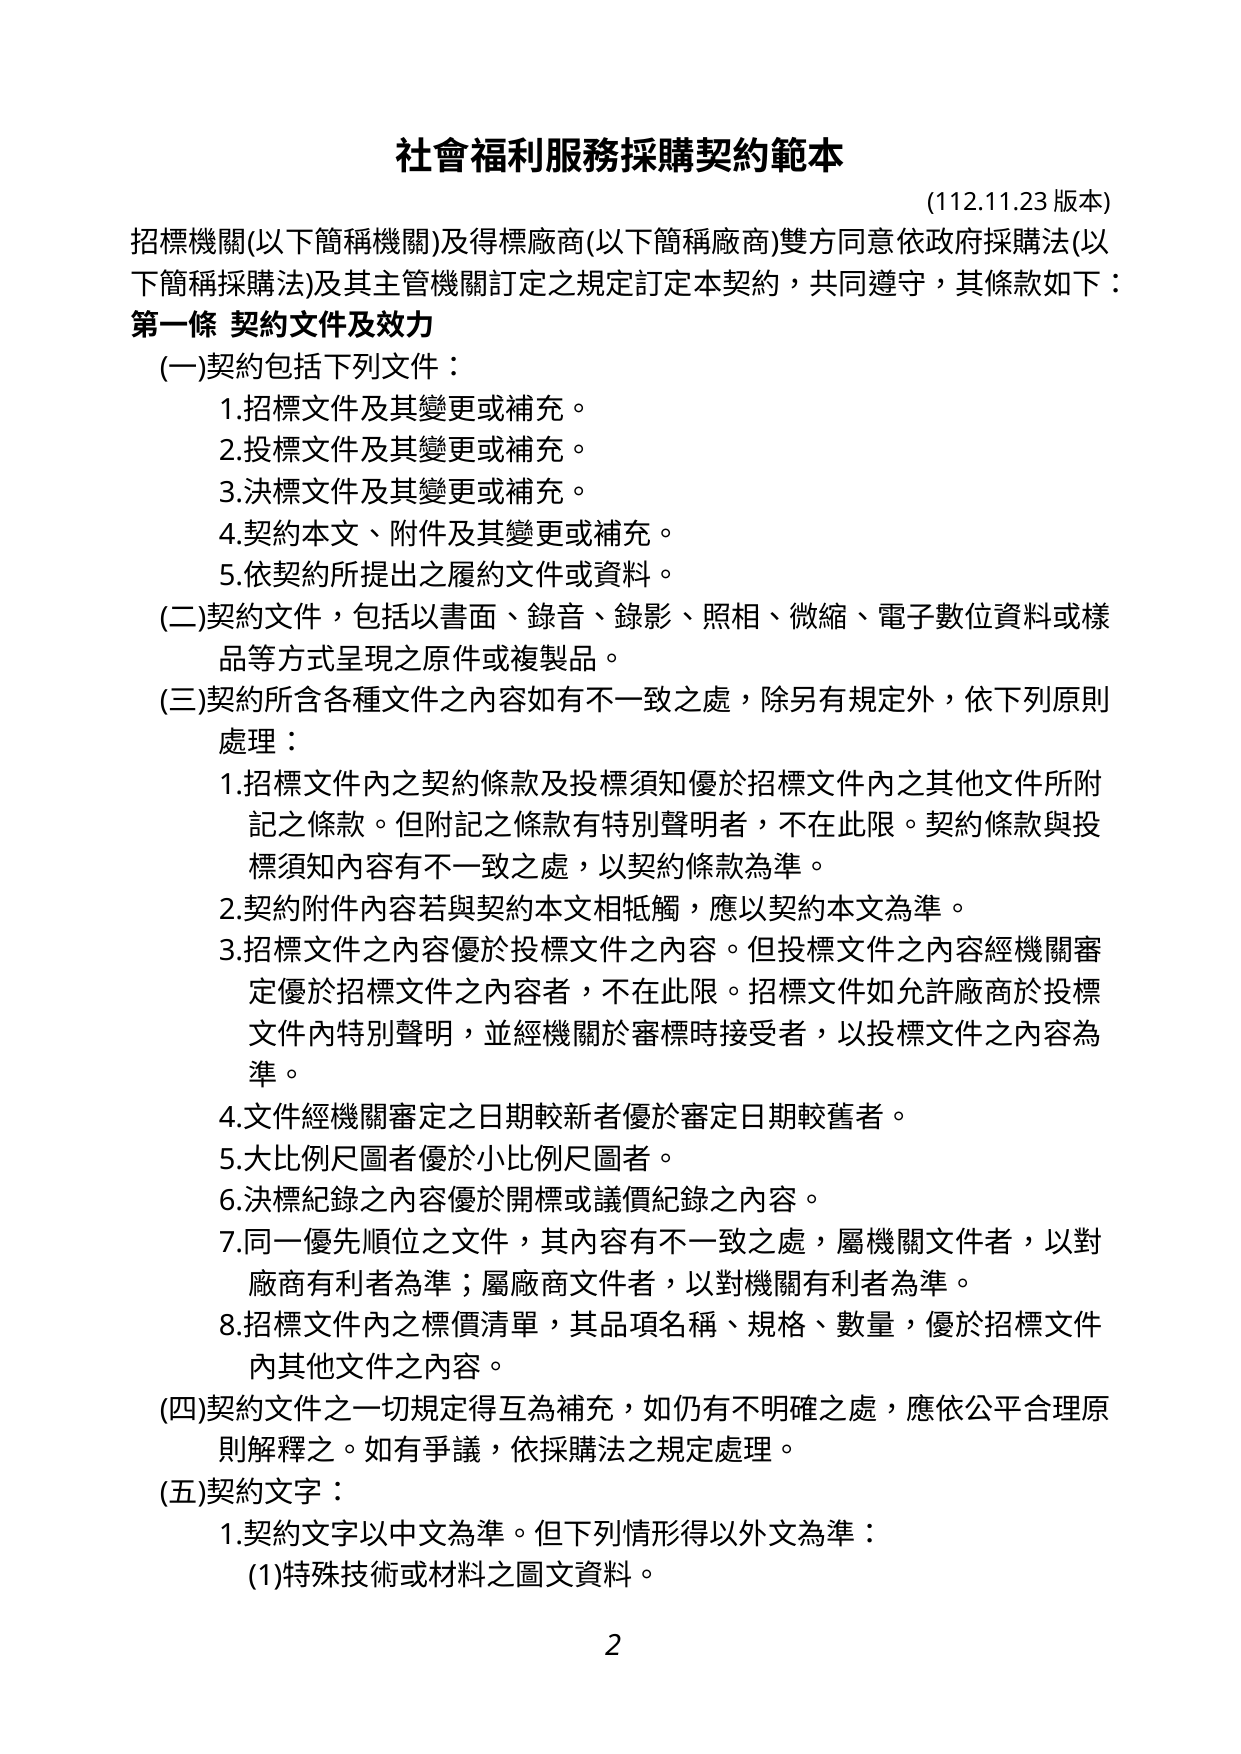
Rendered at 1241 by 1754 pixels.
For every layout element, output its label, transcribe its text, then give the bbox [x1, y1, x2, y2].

text 8.招標文件內之標價清單，其品項名稱、規格、數量，優於招標文件內其他文件之內容。 [218, 1302, 1104, 1386]
text 2.契約附件內容若與契約本文相牴觸，應以契約本文為準。 [218, 886, 1104, 927]
text 5.大比例尺圖者優於小比例尺圖者。 [218, 1136, 1104, 1177]
text 7.同一優先順位之文件，其內容有不一致之處，屬機關文件者，以對廠商有利者為準；屬廠商文件者，以對機關有利者為準。 [218, 1219, 1104, 1302]
text 3.決標文件及其變更或補充。 [218, 469, 1104, 511]
text 2.投標文件及其變更或補充。 [218, 427, 1104, 469]
text 4.文件經機關審定之日期較新者優於審定日期較舊者。 [218, 1094, 1104, 1136]
text 1.契約文字以中文為準。但下列情形得以外文為準： [218, 1511, 1104, 1552]
text 第一條 契約文件及效力 [130, 302, 1110, 344]
text (五)契約文字： [159, 1469, 1110, 1511]
text 社會福利服務採購契約範本 [130, 136, 1110, 177]
text (一)契約包括下列文件： [159, 344, 1110, 386]
text 6.決標紀錄之內容優於開標或議價紀錄之內容。 [218, 1177, 1104, 1219]
text 1.招標文件及其變更或補充。 [218, 386, 1104, 427]
text (二)契約文件，包括以書面、錄音、錄影、照相、微縮、電子數位資料或樣品等方式呈現之原件或複製品。 [159, 594, 1110, 677]
text 5.依契約所提出之履約文件或資料。 [218, 552, 1104, 594]
text 4.契約本文、附件及其變更或補充。 [218, 511, 1104, 552]
text 3.招標文件之內容優於投標文件之內容。但投標文件之內容經機關審定優於招標文件之內容者，不在此限。招標文件如允許廠商於投標文件內特別聲明，並經機關於審標時接受者，以投標文件之內容為準。 [218, 927, 1104, 1094]
text 1.招標文件內之契約條款及投標須知優於招標文件內之其他文件所附記之條款。但附記之條款有特別聲明者，不在此限。契約條款與投標須知內容有不一致之處，以契約條款為準。 [218, 761, 1104, 886]
text (三)契約所含各種文件之內容如有不一致之處，除另有規定外，依下列原則處理： [159, 677, 1110, 761]
text 招標機關(以下簡稱機關)及得標廠商(以下簡稱廠商)雙方同意依政府採購法(以下簡稱採購法)及其主管機關訂定之規定訂定本契約，共同遵守，其條款如下： [130, 219, 1110, 302]
text (112.11.23版本) [130, 177, 1110, 219]
text (1)特殊技術或材料之圖文資料。 [248, 1552, 1110, 1594]
text (四)契約文件之一切規定得互為補充，如仍有不明確之處，應依公平合理原則解釋之。如有爭議，依採購法之規定處理。 [159, 1386, 1110, 1469]
